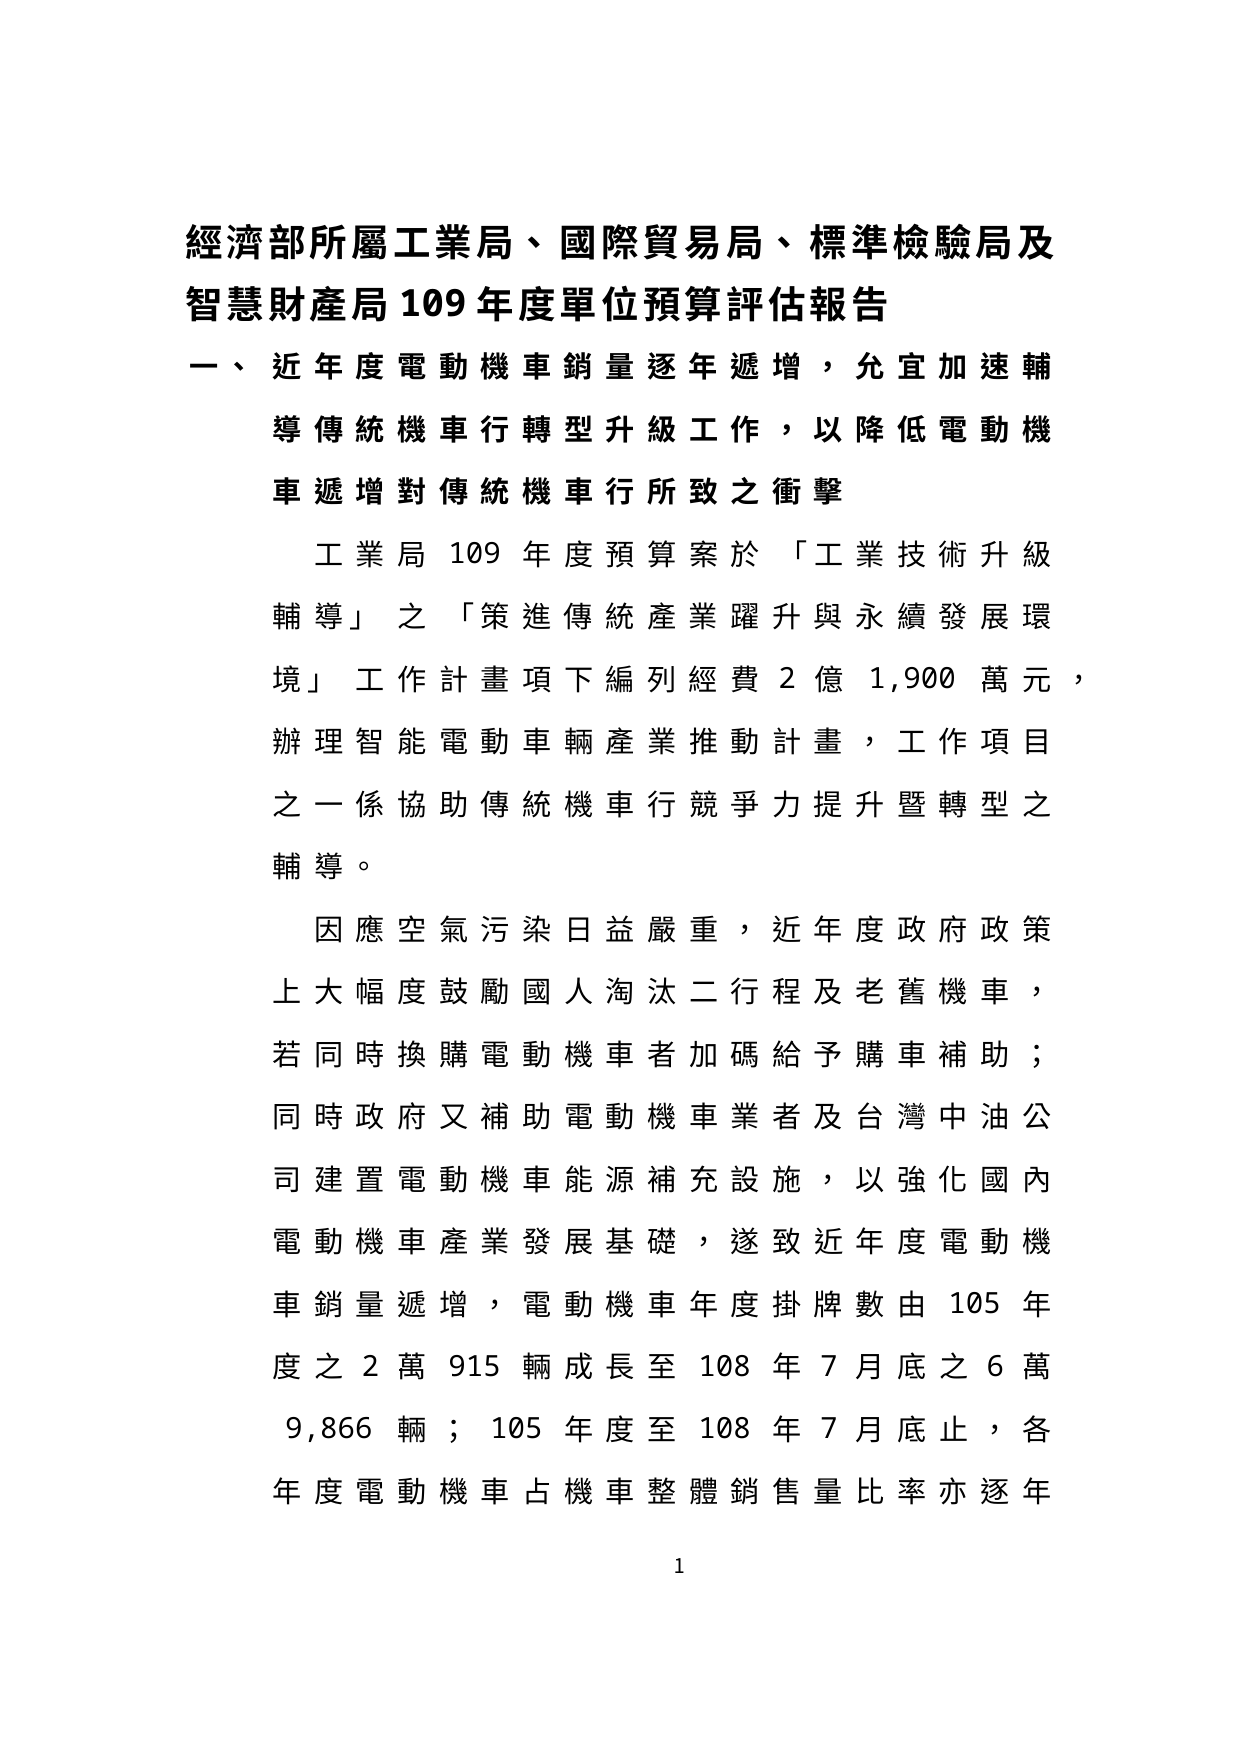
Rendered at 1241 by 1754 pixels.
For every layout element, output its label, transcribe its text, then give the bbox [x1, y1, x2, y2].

text 經濟部所屬工業局、國際貿易局、標準檢驗局及智慧財產局109年度單位預算評估報告 [183, 198, 1058, 323]
text 一、近年度電動機車銷量逐年遞增，允宜加速輔導傳統機車行轉型升級工作，以降低電動機車遞增對傳統機車行所致之衝擊 [183, 323, 1058, 511]
text 工業局109年度預算案於「工業技術升級輔導」之「策進傳統產業躍升與永續發展環境」工作計畫項下編列經費2億1,900萬元，辦理智能電動車輛產業推動計畫，工作項目之一係協助傳統機車行競爭力提升暨轉型之輔導。 [242, 511, 1058, 886]
text 因應空氣污染日益嚴重，近年度政府政策上大幅度鼓勵國人淘汰二行程及老舊機車，若同時換購電動機車者加碼給予購車補助；同時政府又補助電動機車業者及台灣中油公司建置電動機車能源補充設施，以強化國內電動機車產業發展基礎，遂致近年度電動機車銷量遞增，電動機車年度掛牌數由105年度之2萬915輛成長至108年7月底之6萬9,866輛；105年度至108年7月底止，各年度電動機車占機車整體銷售量比率亦逐年 [242, 886, 1058, 1511]
